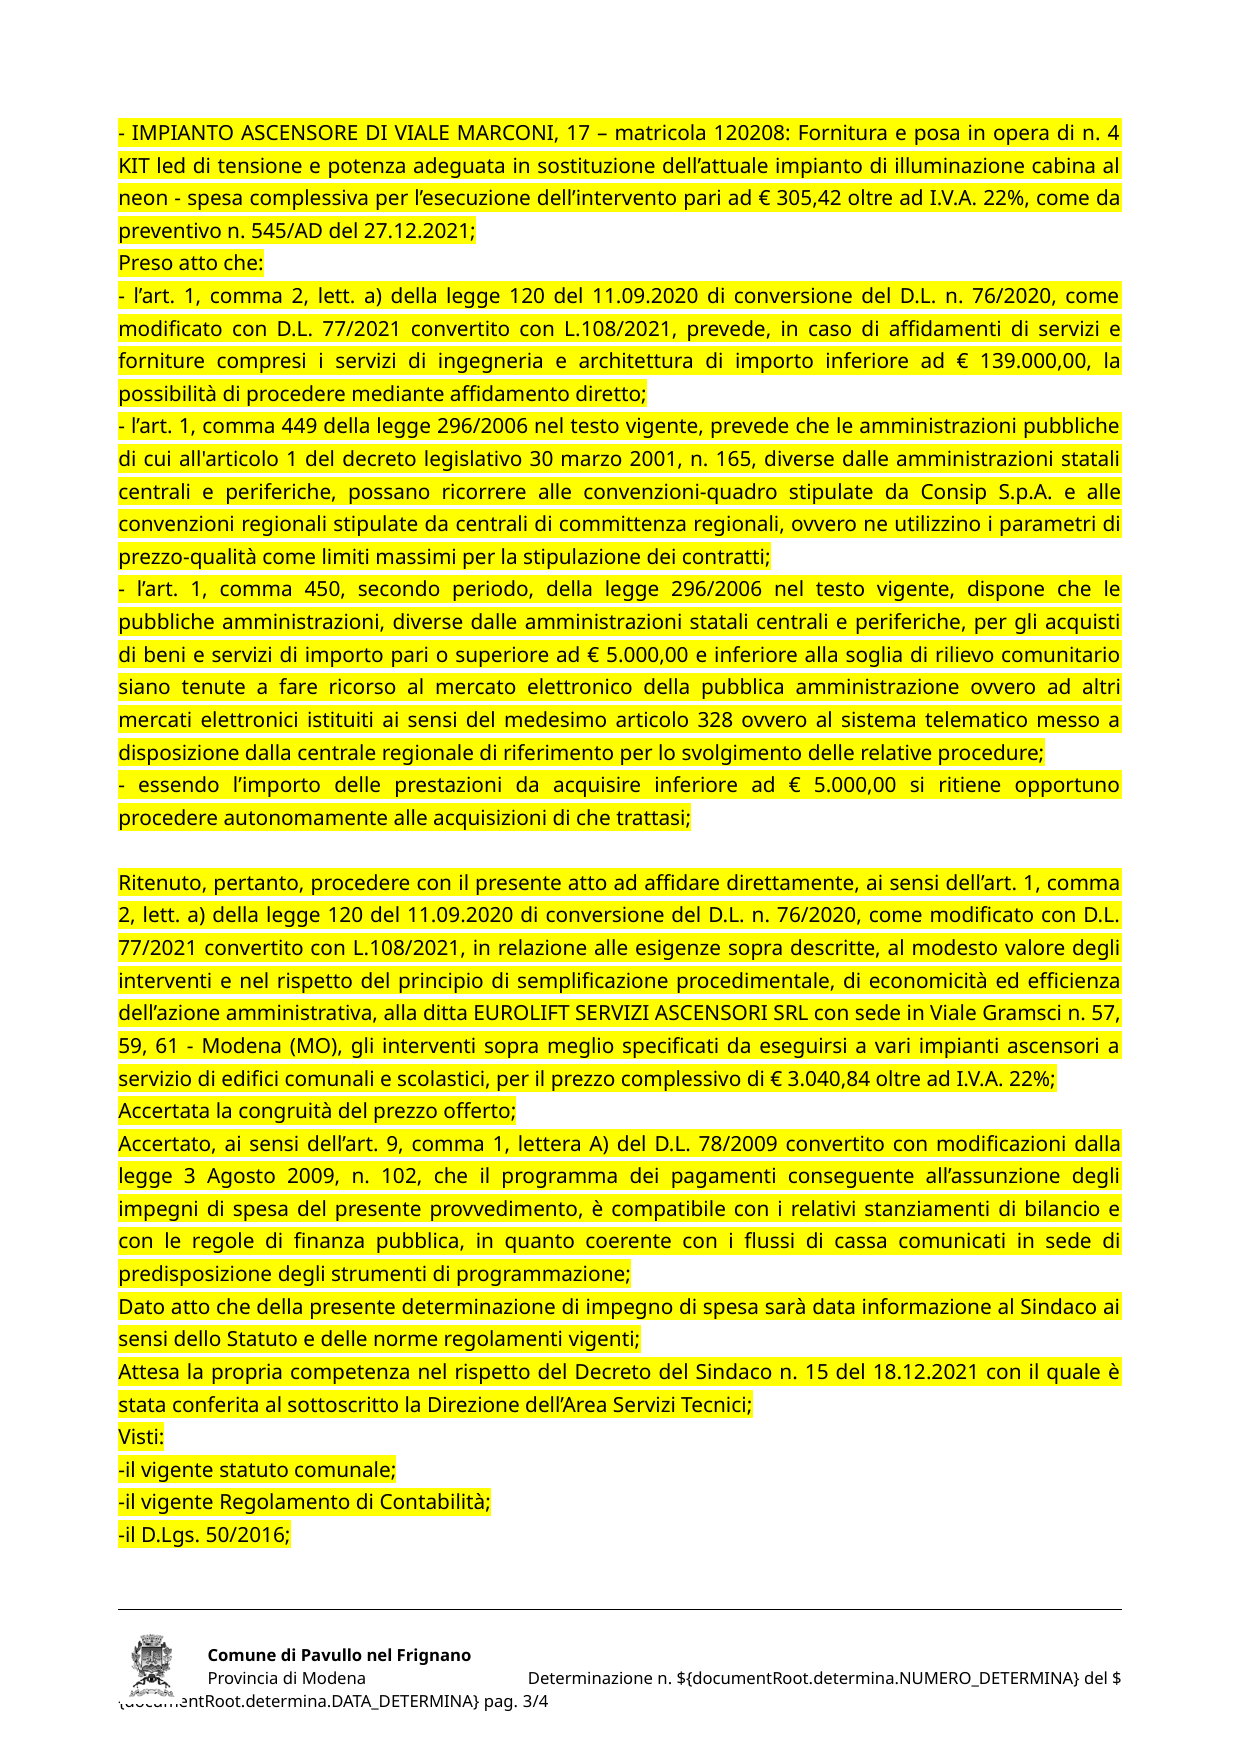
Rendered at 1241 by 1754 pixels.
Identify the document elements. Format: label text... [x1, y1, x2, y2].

text Dato atto che della presente determinazione di impegno di spesa sarà data informazione al Sindaco ai sensi dello Statuto e delle norme regolamenti vigenti; [118, 1292, 1122, 1353]
text Preso atto che: [118, 248, 1122, 277]
text - essendo l’importo delle prestazioni da acquisire inferiore ad € 5.000,00 si ritiene opportuno procedere autonomamente alle acquisizioni di che trattasi; [118, 770, 1122, 831]
text Attesa la propria competenza nel rispetto del Decreto del Sindaco n. 15 del 18.12.2021 con il quale è stata conferita al sottoscritto la Direzione dell’Area Servizi Tecnici; [118, 1357, 1122, 1418]
text Ritenuto, pertanto, procedere con il presente atto ad affidare direttamente, ai sensi dell’art. 1, comma 2, lett. a) della legge 120 del 11.09.2020 di conversione del D.L. n. 76/2020, come modificato con D.L. 77/2021 convertito con L.108/2021, in relazione alle esigenze sopra descritte, al modesto valore degli interventi e nel rispetto del principio di semplificazione procedimentale, di economicità ed efficienza dell’azione amministrativa, alla ditta EUROLIFT SERVIZI ASCENSORI SRL con sede in Viale Gramsci n. 57, 59, 61 - Modena (MO), gli interventi sopra meglio specificati da eseguirsi a vari impianti ascensori a servizio di edifici comunali e scolastici, per il prezzo complessivo di € 3.040,84 oltre ad I.V.A. 22%; [118, 868, 1122, 1092]
text - l’art. 1, comma 449 della legge 296/2006 nel testo vigente, prevede che le amministrazioni pubbliche di cui all'articolo 1 del decreto legislativo 30 marzo 2001, n. 165, diverse dalle amministrazioni statali centrali e periferiche, possano ricorrere alle convenzioni-quadro stipulate da Consip S.p.A. e alle convenzioni regionali stipulate da centrali di committenza regionali, ovvero ne utilizzino i parametri di prezzo-qualità come limiti massimi per la stipulazione dei contratti; [118, 412, 1122, 570]
text Visti: [118, 1422, 1122, 1451]
text - l’art. 1, comma 2, lett. a) della legge 120 del 11.09.2020 di conversione del D.L. n. 76/2020, come modificato con D.L. 77/2021 convertito con L.108/2021, prevede, in caso di affidamenti di servizi e forniture compresi i servizi di ingegneria e architettura di importo inferiore ad € 139.000,00, la possibilità di procedere mediante affidamento diretto; [118, 281, 1122, 407]
text - IMPIANTO ASCENSORE DI VIALE MARCONI, 17 – matricola 120208: Fornitura e posa in opera di n. 4 KIT led di tensione e potenza adeguata in sostituzione dell’attuale impianto di illuminazione cabina al neon - spesa complessiva per l’esecuzione dell’intervento pari ad € 305,42 oltre ad I.V.A. 22%, come da preventivo n. 545/AD del 27.12.2021; [118, 118, 1122, 244]
picture [120, 1631, 183, 1704]
text - l’art. 1, comma 450, secondo periodo, della legge 296/2006 nel testo vigente, dispone che le pubbliche amministrazioni, diverse dalle amministrazioni statali centrali e periferiche, per gli acquisti di beni e servizi di importo pari o superiore ad € 5.000,00 e inferiore alla soglia di rilievo comunitario siano tenute a fare ricorso al mercato elettronico della pubblica amministrazione ovvero ad altri mercati elettronici istituiti ai sensi del medesimo articolo 328 ovvero al sistema telematico messo a disposizione dalla centrale regionale di riferimento per lo svolgimento delle relative procedure; [118, 574, 1122, 766]
text -il vigente statuto comunale; [118, 1455, 1122, 1483]
text Accertato, ai sensi dell’art. 9, comma 1, lettera A) del D.L. 78/2009 convertito con modificazioni dalla legge 3 Agosto 2009, n. 102, che il programma dei pagamenti conseguente all’assunzione degli impegni di spesa del presente provvedimento, è compatibile con i relativi stanziamenti di bilancio e con le regole di finanza pubblica, in quanto coerente con i flussi di cassa comunicati in sede di predisposizione degli strumenti di programmazione; [118, 1129, 1122, 1288]
text -il D.Lgs. 50/2016; [118, 1520, 1122, 1548]
text Accertata la congruità del prezzo offerto; [118, 1096, 1122, 1125]
text -il vigente Regolamento di Contabilità; [118, 1487, 1122, 1516]
